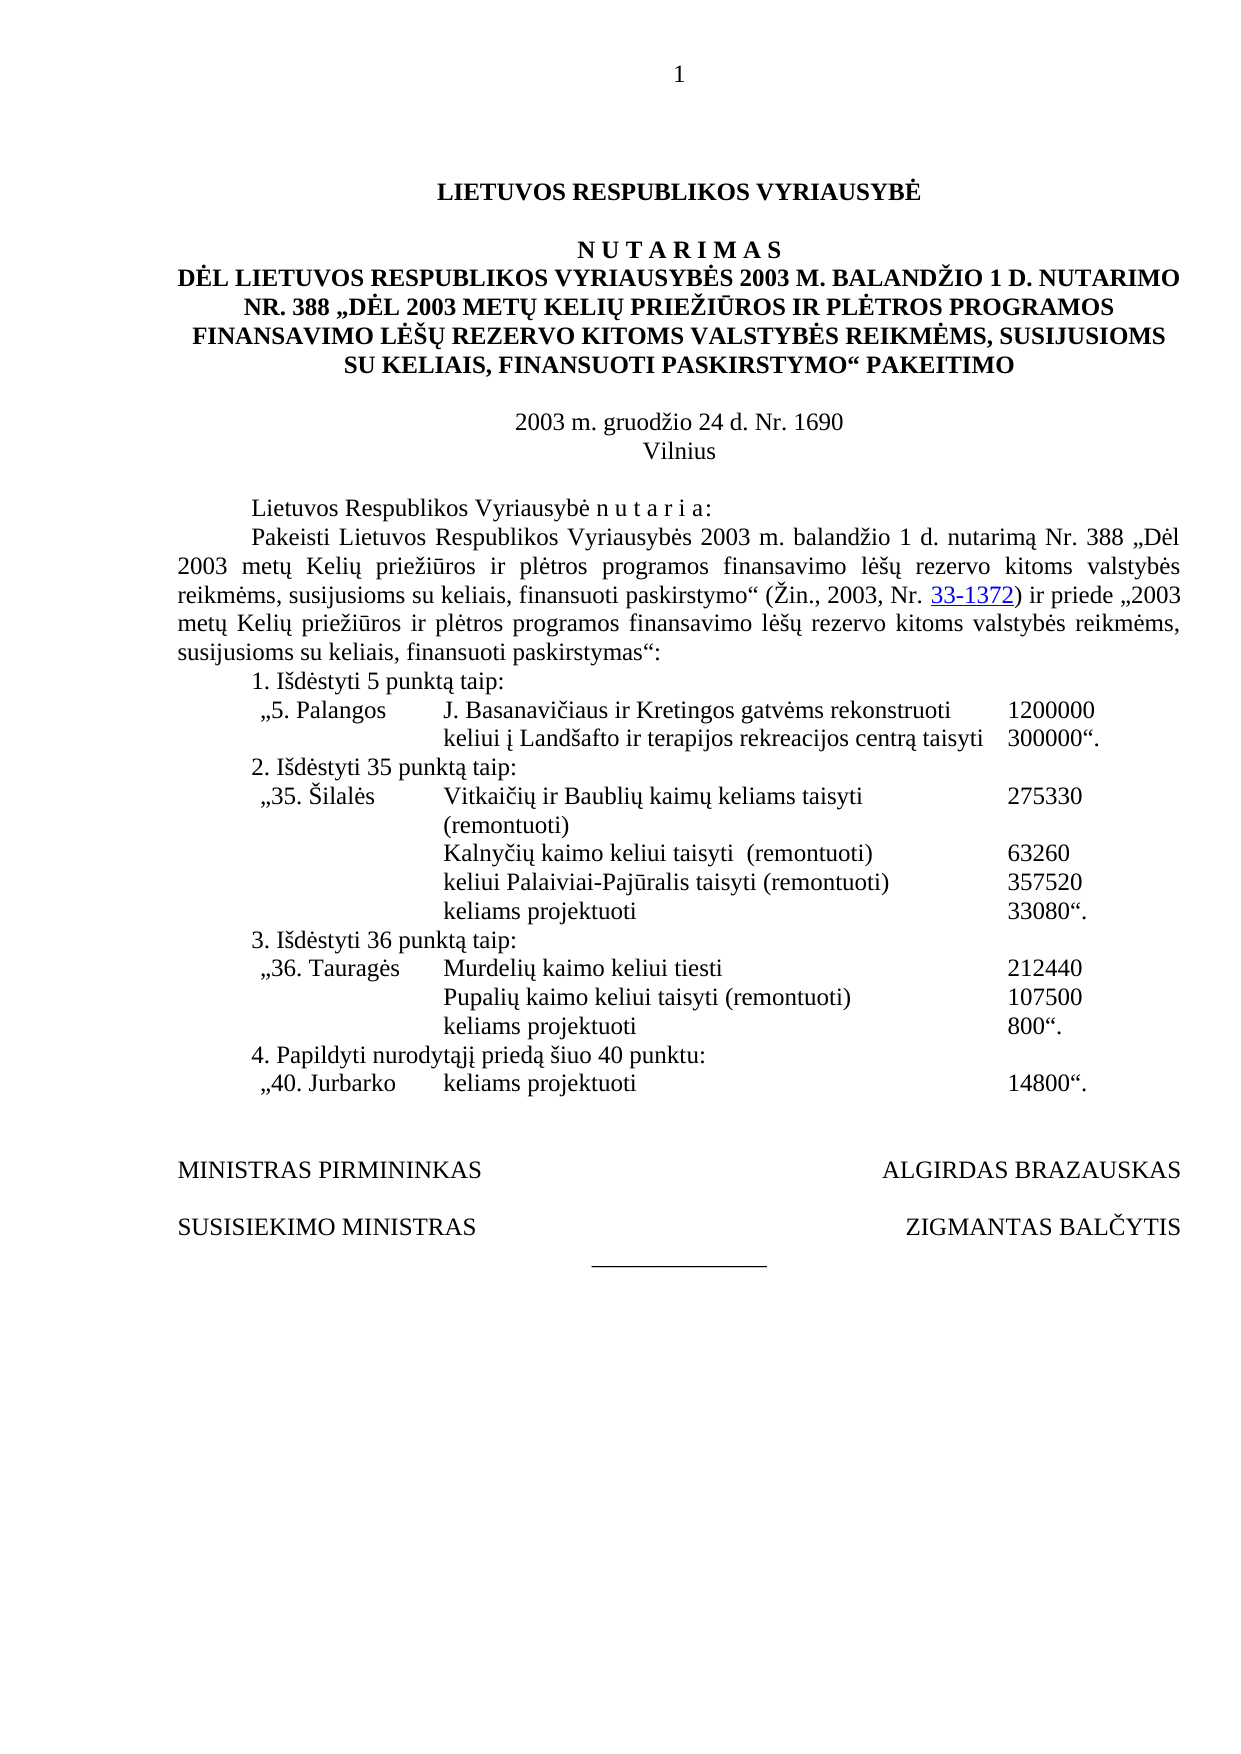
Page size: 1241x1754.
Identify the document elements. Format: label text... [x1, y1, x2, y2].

table_header 14800“. [996, 1069, 1181, 1097]
text 1. Išdėstyti 5 punktą taip: [177, 666, 1181, 695]
table_header J. Basanavičiaus ir Kretingos gatvėms rekonstruoti [432, 695, 996, 723]
text Lietuvos Respublikos Vyriausybė nutaria: [177, 493, 1181, 522]
table_cell 357520 [996, 867, 1181, 896]
text DĖL LIETUVOS RESPUBLIKOS VYRIAUSYBĖS 2003 M. BALANDŽIO 1 D. NUTARIMO NR. 388 „DĖL 2003 METŲ KELIŲ PRIEŽIŪROS IR PLĖTROS PROGRAMOS FINANSAVIMO LĖŠŲ REZERVO KITOMS VALSTYBĖS REIKMĖMS, SUSIJUSIOMS SU KELIAIS, FINANSUOTI PASKIRSTYMO“ PAKEITIMO [177, 263, 1181, 378]
text 4. Papildyti nurodytąjį priedą šiuo 40 punktu: [177, 1040, 1181, 1068]
table_cell [177, 867, 432, 896]
table_cell [177, 1011, 432, 1040]
table_cell 63260 [996, 839, 1181, 867]
table_header 275330 [996, 781, 1181, 838]
table_header 212440 [996, 954, 1181, 982]
table_cell keliams projektuoti [432, 896, 996, 925]
table_cell Pupalių kaimo keliui taisyti (remontuoti) [432, 982, 996, 1011]
table_header Murdelių kaimo keliui tiesti [432, 954, 996, 982]
table_cell keliui Palaiviai-Pajūralis taisyti (remontuoti) [432, 867, 996, 896]
text N U T A R I M A S [177, 235, 1181, 263]
table_header „35. Šilalės [177, 781, 432, 838]
table_cell [177, 724, 432, 752]
text SUSISIEKIMO MINISTRAS ZIGMANTAS BALČYTIS [177, 1212, 1181, 1241]
table_cell keliams projektuoti [432, 1011, 996, 1040]
table_header 1200000 [996, 695, 1181, 723]
table_cell [177, 896, 432, 925]
table_cell 33080“. [996, 896, 1181, 925]
table_header „40. Jurbarko [177, 1069, 432, 1097]
text 2003 m. gruodžio 24 d. Nr. 1690 [177, 407, 1181, 436]
text Pakeisti Lietuvos Respublikos Vyriausybės 2003 m. balandžio 1 d. nutarimą Nr. 388 „Dėl 2003 metų Kelių priežiūros ir plėtros programos finansavimo lėšų rezervo kitoms valstybės reikmėms, susijusioms su keliais, finansuoti paskirstymo“ (Žin., 2003, Nr. 33-1372) ir priede „2003 metų Kelių priežiūros ir plėtros programos finansavimo lėšų rezervo kitoms valstybės reikmėms, susijusioms su keliais, finansuoti paskirstymas“: [177, 522, 1181, 666]
table_header „5. Palangos [177, 695, 432, 723]
text LIETUVOS RESPUBLIKOS VYRIAUSYBĖ [177, 177, 1181, 206]
text 3. Išdėstyti 36 punktą taip: [177, 925, 1181, 953]
text 2. Išdėstyti 35 punktą taip: [177, 752, 1181, 781]
text Vilnius [177, 436, 1181, 465]
text MINISTRAS PIRMININKAS ALGIRDAS BRAZAUSKAS [177, 1155, 1181, 1183]
table_cell [177, 982, 432, 1011]
table_cell 800“. [996, 1011, 1181, 1040]
table_cell 300000“. [996, 724, 1181, 752]
table_cell keliui į Landšafto ir terapijos rekreacijos centrą taisyti [432, 724, 996, 752]
table_cell 107500 [996, 982, 1181, 1011]
table_cell [177, 839, 432, 867]
table_header „36. Tauragės [177, 954, 432, 982]
text ______________ [177, 1241, 1181, 1270]
table_cell Kalnyčių kaimo keliui taisyti (remontuoti) [432, 839, 996, 867]
table_header keliams projektuoti [432, 1069, 996, 1097]
table_header Vitkaičių ir Baublių kaimų keliams taisyti (remontuoti) [432, 781, 996, 838]
